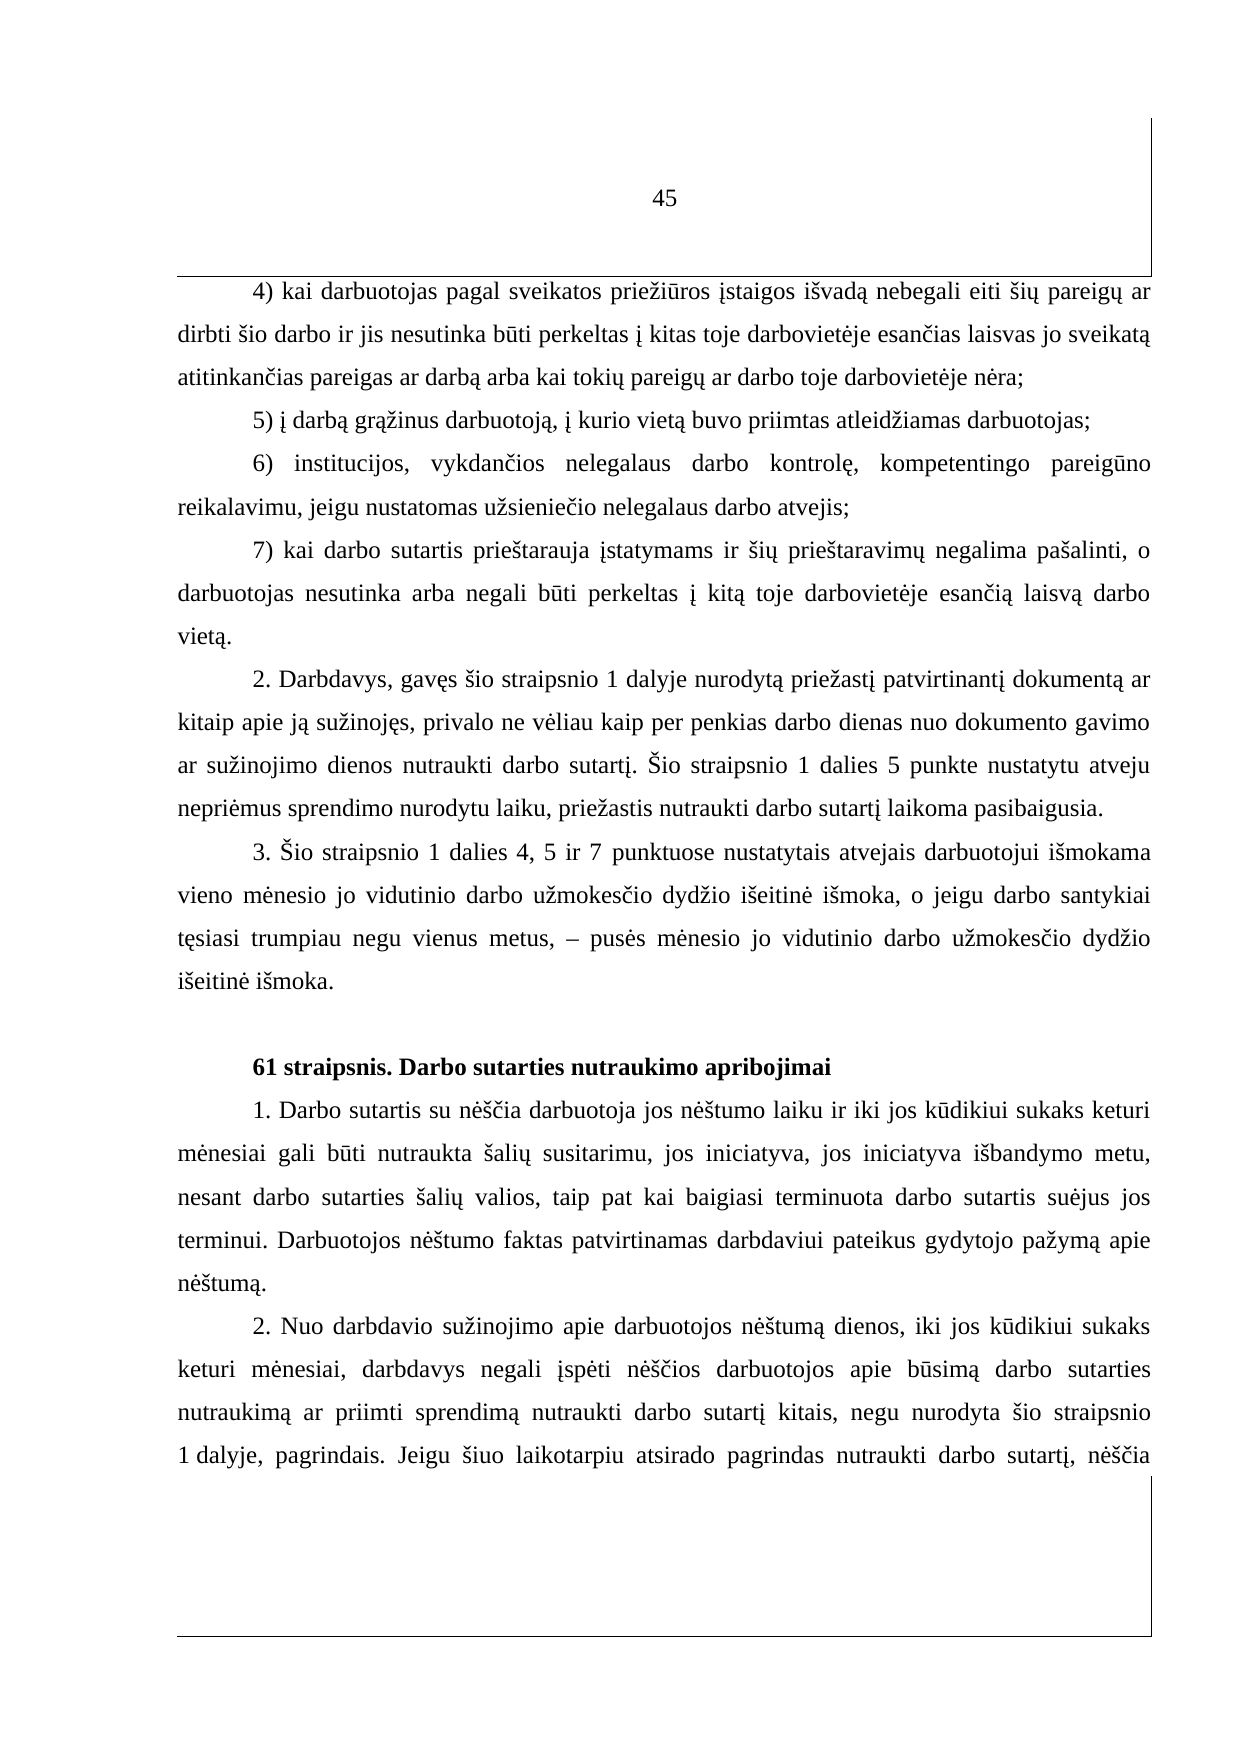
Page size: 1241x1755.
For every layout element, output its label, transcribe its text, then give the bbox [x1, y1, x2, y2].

text 5) į darbą grąžinus darbuotoją, į kurio vietą buvo priimtas atleidžiamas darbuotojas; [177, 405, 1152, 434]
text 1. Darbo sutartis su nėščia darbuotoja jos nėštumo laiku ir iki jos kūdikiui sukaks keturi mėnesiai gali būti nutraukta šalių susitarimu, jos iniciatyva, jos iniciatyva išbandymo metu, nesant darbo sutarties šalių valios, taip pat kai baigiasi terminuota darbo sutartis suėjus jos terminui. Darbuotojos nėštumo faktas patvirtinamas darbdaviui pateikus gydytojo pažymą apie nėštumą. [177, 1095, 1152, 1297]
text 2. Darbdavys, gavęs šio straipsnio 1 dalyje nurodytą priežastį patvirtinantį dokumentą ar kitaip apie ją sužinojęs, privalo ne vėliau kaip per penkias darbo dienas nuo dokumento gavimo ar sužinojimo dienos nutraukti darbo sutartį. Šio straipsnio 1 dalies 5 punkte nustatytu atveju nepriėmus sprendimo nurodytu laiku, priežastis nutraukti darbo sutartį laikoma pasibaigusia. [177, 664, 1152, 822]
text 6) institucijos, vykdančios nelegalaus darbo kontrolę, kompetentingo pareigūno reikalavimu, jeigu nustatomas užsieniečio nelegalaus darbo atvejis; [177, 448, 1152, 520]
text 7) kai darbo sutartis prieštarauja įstatymams ir šių prieštaravimų negalima pašalinti, o darbuotojas nesutinka arba negali būti perkeltas į kitą toje darbovietėje esančią laisvą darbo vietą. [177, 535, 1152, 650]
text 4) kai darbuotojas pagal sveikatos priežiūros įstaigos išvadą nebegali eiti šių pareigų ar dirbti šio darbo ir jis nesutinka būti perkeltas į kitas toje darbovietėje esančias laisvas jo sveikatą atitinkančias pareigas ar darbą arba kai tokių pareigų ar darbo toje darbovietėje nėra; [177, 276, 1152, 391]
text 2. Nuo darbdavio sužinojimo apie darbuotojos nėštumą dienos, iki jos kūdikiui sukaks keturi mėnesiai, darbdavys negali įspėti nėščios darbuotojos apie būsimą darbo sutarties nutraukimą ar priimti sprendimą nutraukti darbo sutartį kitais, negu nurodyta šio straipsnio 1 dalyje, pagrindais. Jeigu šiuo laikotarpiu atsirado pagrindas nutraukti darbo sutartį, nėščia [177, 1311, 1152, 1469]
text 3. Šio straipsnio 1 dalies 4, 5 ir 7 punktuose nustatytais atvejais darbuotojui išmokama vieno mėnesio jo vidutinio darbo užmokesčio dydžio išeitinė išmoka, o jeigu darbo santykiai tęsiasi trumpiau negu vienus metus, – pusės mėnesio jo vidutinio darbo užmokesčio dydžio išeitinė išmoka. [177, 837, 1152, 995]
text 61 straipsnis. Darbo sutarties nutraukimo apribojimai [177, 1052, 1152, 1081]
